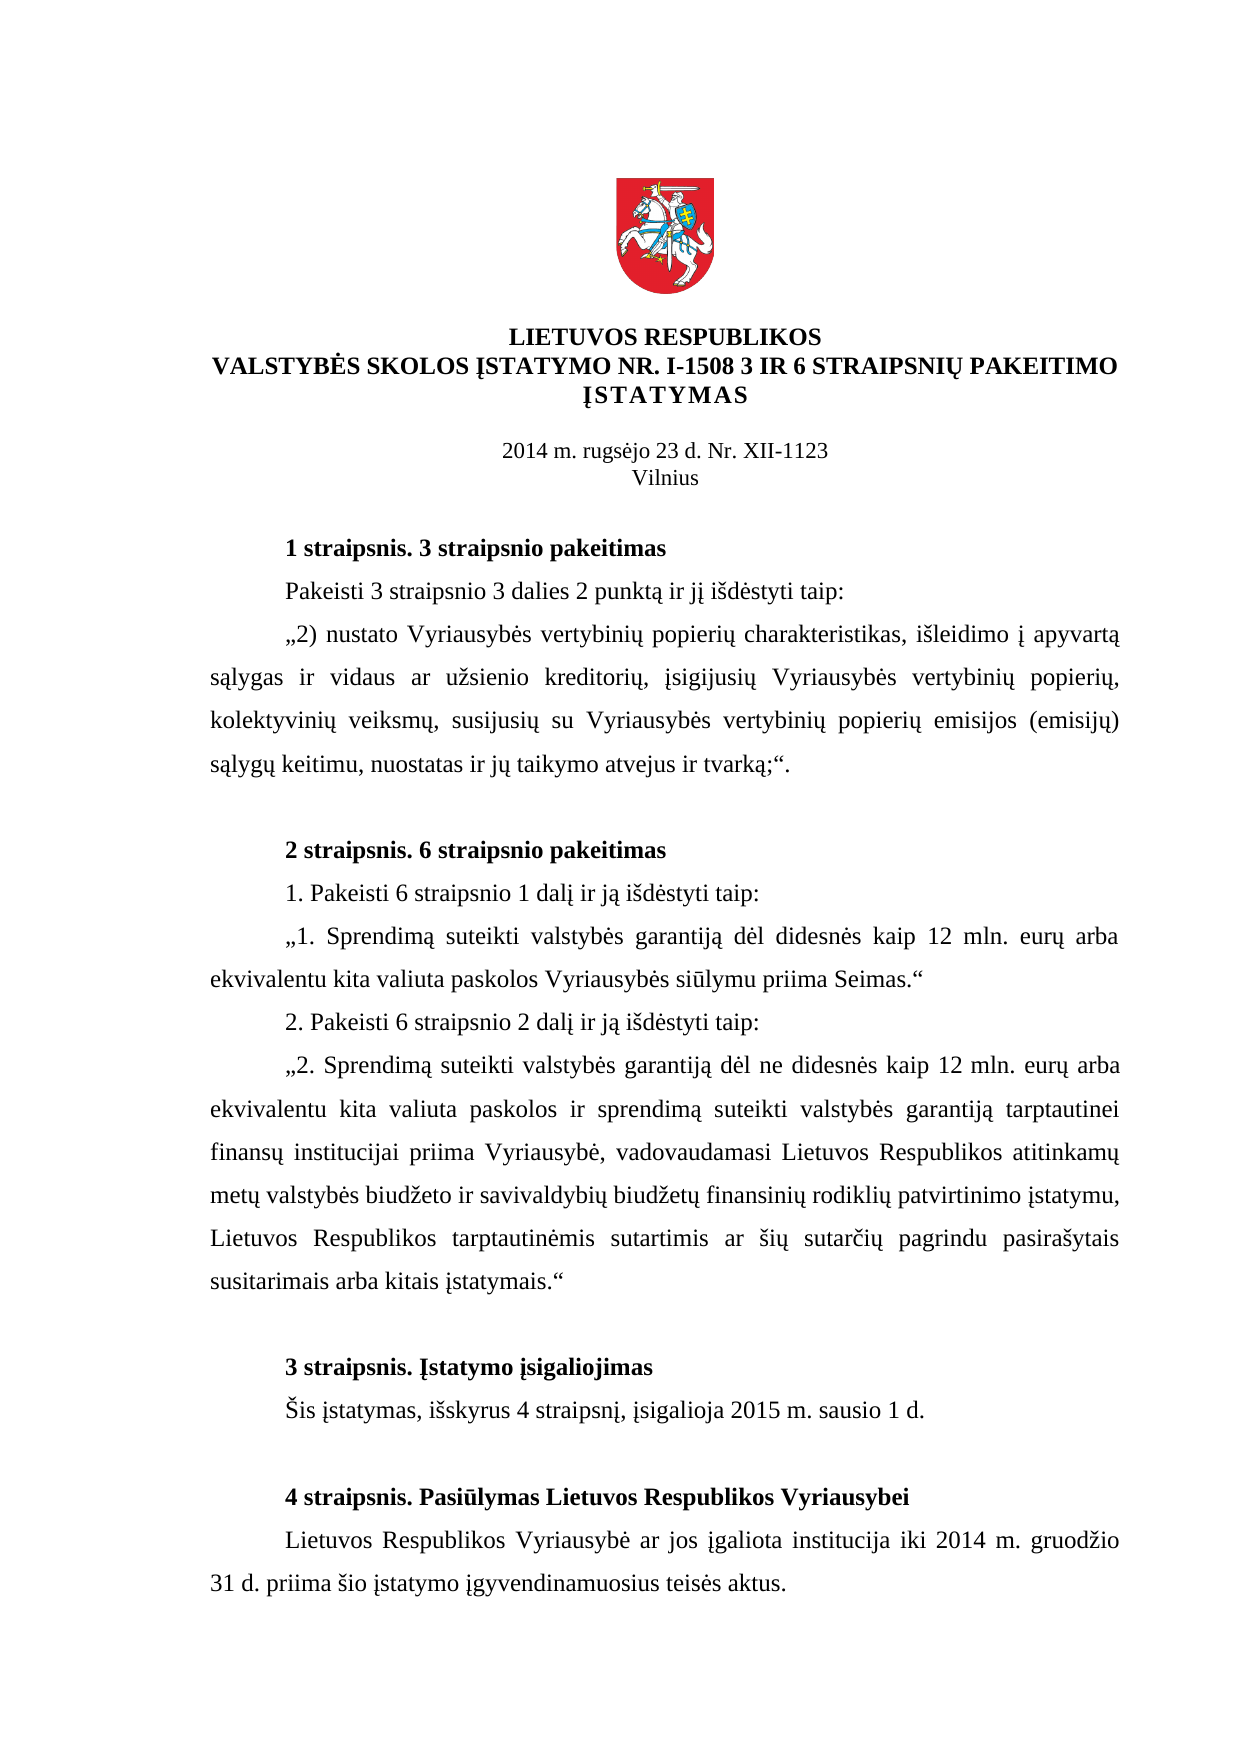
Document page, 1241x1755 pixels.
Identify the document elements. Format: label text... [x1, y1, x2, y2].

text Pakeisti 3 straipsnio 3 dalies 2 punktą ir jį išdėstyti taip: [210, 576, 1120, 605]
text LIETUVOS RESPUBLIKOS [210, 322, 1120, 351]
text „2) nustato Vyriausybės vertybinių popierių charakteristikas, išleidimo į apyvartą sąlygas ir vidaus ar užsienio kreditorių, įsigijusių Vyriausybės vertybinių popierių, kolektyvinių veiksmų, susijusių su Vyriausybės vertybinių popierių emisijos (emisijų) sąlygų keitimu, nuostatas ir jų taikymo atvejus ir tvarką;“. [210, 619, 1120, 777]
text ĮSTATYMAS [210, 380, 1120, 408]
text Šis įstatymas, išskyrus 4 straipsnį, įsigalioja 2015 m. sausio 1 d. [210, 1396, 1120, 1424]
text 2. Pakeisti 6 straipsnio 2 dalį ir ją išdėstyti taip: [210, 1007, 1120, 1036]
text 4 straipsnis. Pasiūlymas Lietuvos Respublikos Vyriausybei [210, 1482, 1120, 1511]
text Lietuvos Respublikos Vyriausybė ar jos įgaliota institucija iki 2014 m. gruodžio 31 d. priima šio įstatymo įgyvendinamuosius teisės aktus. [210, 1525, 1120, 1597]
text 1. Pakeisti 6 straipsnio 1 dalį ir ją išdėstyti taip: [210, 878, 1120, 907]
text 3 straipsnis. Įstatymo įsigaliojimas [210, 1352, 1120, 1381]
text „1. Sprendimą suteikti valstybės garantiją dėl didesnės kaip 12 mln. eurų arba ekvivalentu kita valiuta paskolos Vyriausybės siūlymu priima Seimas.“ [210, 921, 1120, 993]
text 2014 m. rugsėjo 23 d. Nr. XII-1123 Vilnius [210, 437, 1120, 490]
text 2 straipsnis. 6 straipsnio pakeitimas [210, 835, 1120, 864]
text „2. Sprendimą suteikti valstybės garantiją dėl ne didesnės kaip 12 mln. eurų arba ekvivalentu kita valiuta paskolos ir sprendimą suteikti valstybės garantiją tarptautinei finansų institucijai priima Vyriausybė, vadovaudamasi Lietuvos Respublikos atitinkamų metų valstybės biudžeto ir savivaldybių biudžetų finansinių rodiklių patvirtinimo įstatymu, Lietuvos Respublikos tarptautinėmis sutartimis ar šių sutarčių pagrindu pasirašytais susitarimais arba kitais įstatymais.“ [210, 1051, 1120, 1295]
text VALSTYBĖS SKOLOS ĮSTATYMO NR. I-1508 3 IR 6 STRAIPSNIŲ PAKEITIMO [210, 351, 1120, 380]
text 1 straipsnis. 3 straipsnio pakeitimas [210, 533, 1120, 562]
